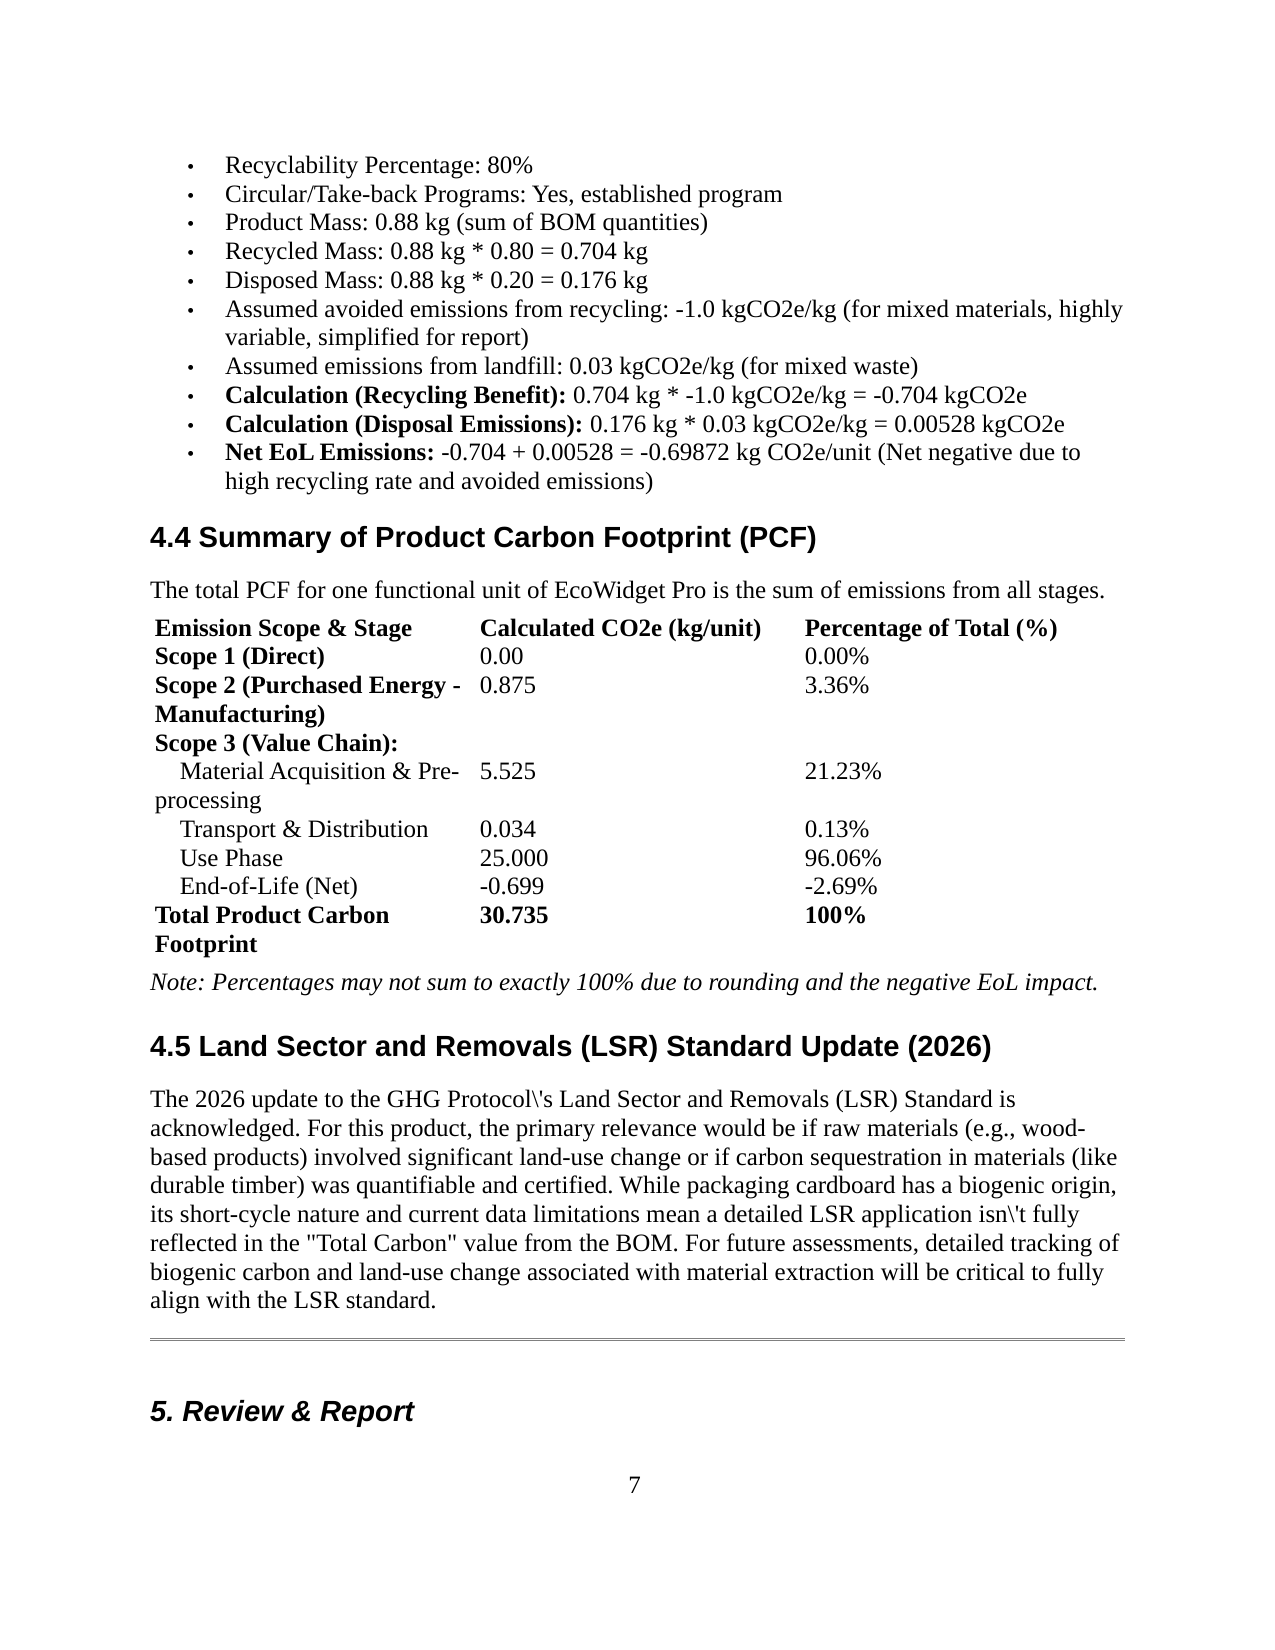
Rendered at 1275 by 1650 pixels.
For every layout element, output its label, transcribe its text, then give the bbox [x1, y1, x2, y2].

list Calculation (Disposal Emissions): 0.176 kg * 0.03 kgCO2e/kg = 0.00528 kgCO2e [187, 409, 1125, 437]
text The 2026 update to the GHG Protocol\'s Land Sector and Removals (LSR) Standard is acknowledged. For this product, the primary relevance would be if raw materials (e.g., wood-based products) involved significant land-use change or if carbon sequestration in materials (like durable timber) was quantifiable and certified. While packaging cardboard has a biogenic origin, its short-cycle nature and current data limitations mean a detailed LSR application isn\'t fully reflected in the "Total Carbon" value from the BOM. For future assessments, detailed tracking of biogenic carbon and land-use change associated with material extraction will be critical to fully align with the LSR standard. [150, 1084, 1125, 1314]
table_cell [475, 728, 800, 756]
table_cell 25.000 [475, 843, 800, 871]
table_cell 0.00 [475, 641, 800, 670]
table_cell Material Acquisition & Pre-processing [150, 756, 475, 814]
table_cell Use Phase [150, 843, 475, 871]
table_header Percentage of Total (%) [800, 613, 1125, 641]
table_cell Scope 2 (Purchased Energy - Manufacturing) [150, 670, 475, 728]
text The total PCF for one functional unit of EcoWidget Pro is the sum of emissions from all stages. [150, 575, 1125, 604]
subtitle 4.5 Land Sector and Removals (LSR) Standard Update (2026) [150, 1029, 1125, 1063]
table_cell 0.13% [800, 814, 1125, 843]
list Assumed avoided emissions from recycling: -1.0 kgCO2e/kg (for mixed materials, highly variable, simplified for report) [187, 294, 1125, 351]
table_cell 5.525 [475, 756, 800, 814]
list Product Mass: 0.88 kg (sum of BOM quantities) [187, 207, 1125, 236]
table_cell -2.69% [800, 871, 1125, 900]
list Recyclability Percentage: 80% [187, 150, 1125, 179]
subtitle 5. Review & Report [150, 1394, 1125, 1428]
table_cell 30.735 [475, 900, 800, 958]
text Note: Percentages may not sum to exactly 100% due to rounding and the negative EoL impact. [150, 967, 1125, 995]
table_cell 0.00% [800, 641, 1125, 670]
table_header Emission Scope & Stage [150, 613, 475, 641]
table_cell Scope 3 (Value Chain): [150, 728, 475, 756]
table_cell 0.875 [475, 670, 800, 728]
list Assumed emissions from landfill: 0.03 kgCO2e/kg (for mixed waste) [187, 351, 1125, 380]
list Disposed Mass: 0.88 kg * 0.20 = 0.176 kg [187, 265, 1125, 294]
table_cell 96.06% [800, 843, 1125, 871]
table_cell 100% [800, 900, 1125, 958]
table_cell 21.23% [800, 756, 1125, 814]
subtitle 4.4 Summary of Product Carbon Footprint (PCF) [150, 520, 1125, 553]
table_header Calculated CO2e (kg/unit) [475, 613, 800, 641]
table_cell 0.034 [475, 814, 800, 843]
list Calculation (Recycling Benefit): 0.704 kg * -1.0 kgCO2e/kg = -0.704 kgCO2e [187, 380, 1125, 409]
list Net EoL Emissions: -0.704 + 0.00528 = -0.69872 kg CO2e/unit (Net negative due to high recycling rate and avoided emissions) [187, 437, 1125, 495]
list Recycled Mass: 0.88 kg * 0.80 = 0.704 kg [187, 236, 1125, 265]
table_cell -0.699 [475, 871, 800, 900]
table_cell Total Product Carbon Footprint [150, 900, 475, 958]
table_cell Scope 1 (Direct) [150, 641, 475, 670]
table_cell End-of-Life (Net) [150, 871, 475, 900]
list Circular/Take-back Programs: Yes, established program [187, 179, 1125, 207]
table_cell Transport & Distribution [150, 814, 475, 843]
table_cell [800, 728, 1125, 756]
table_cell 3.36% [800, 670, 1125, 728]
